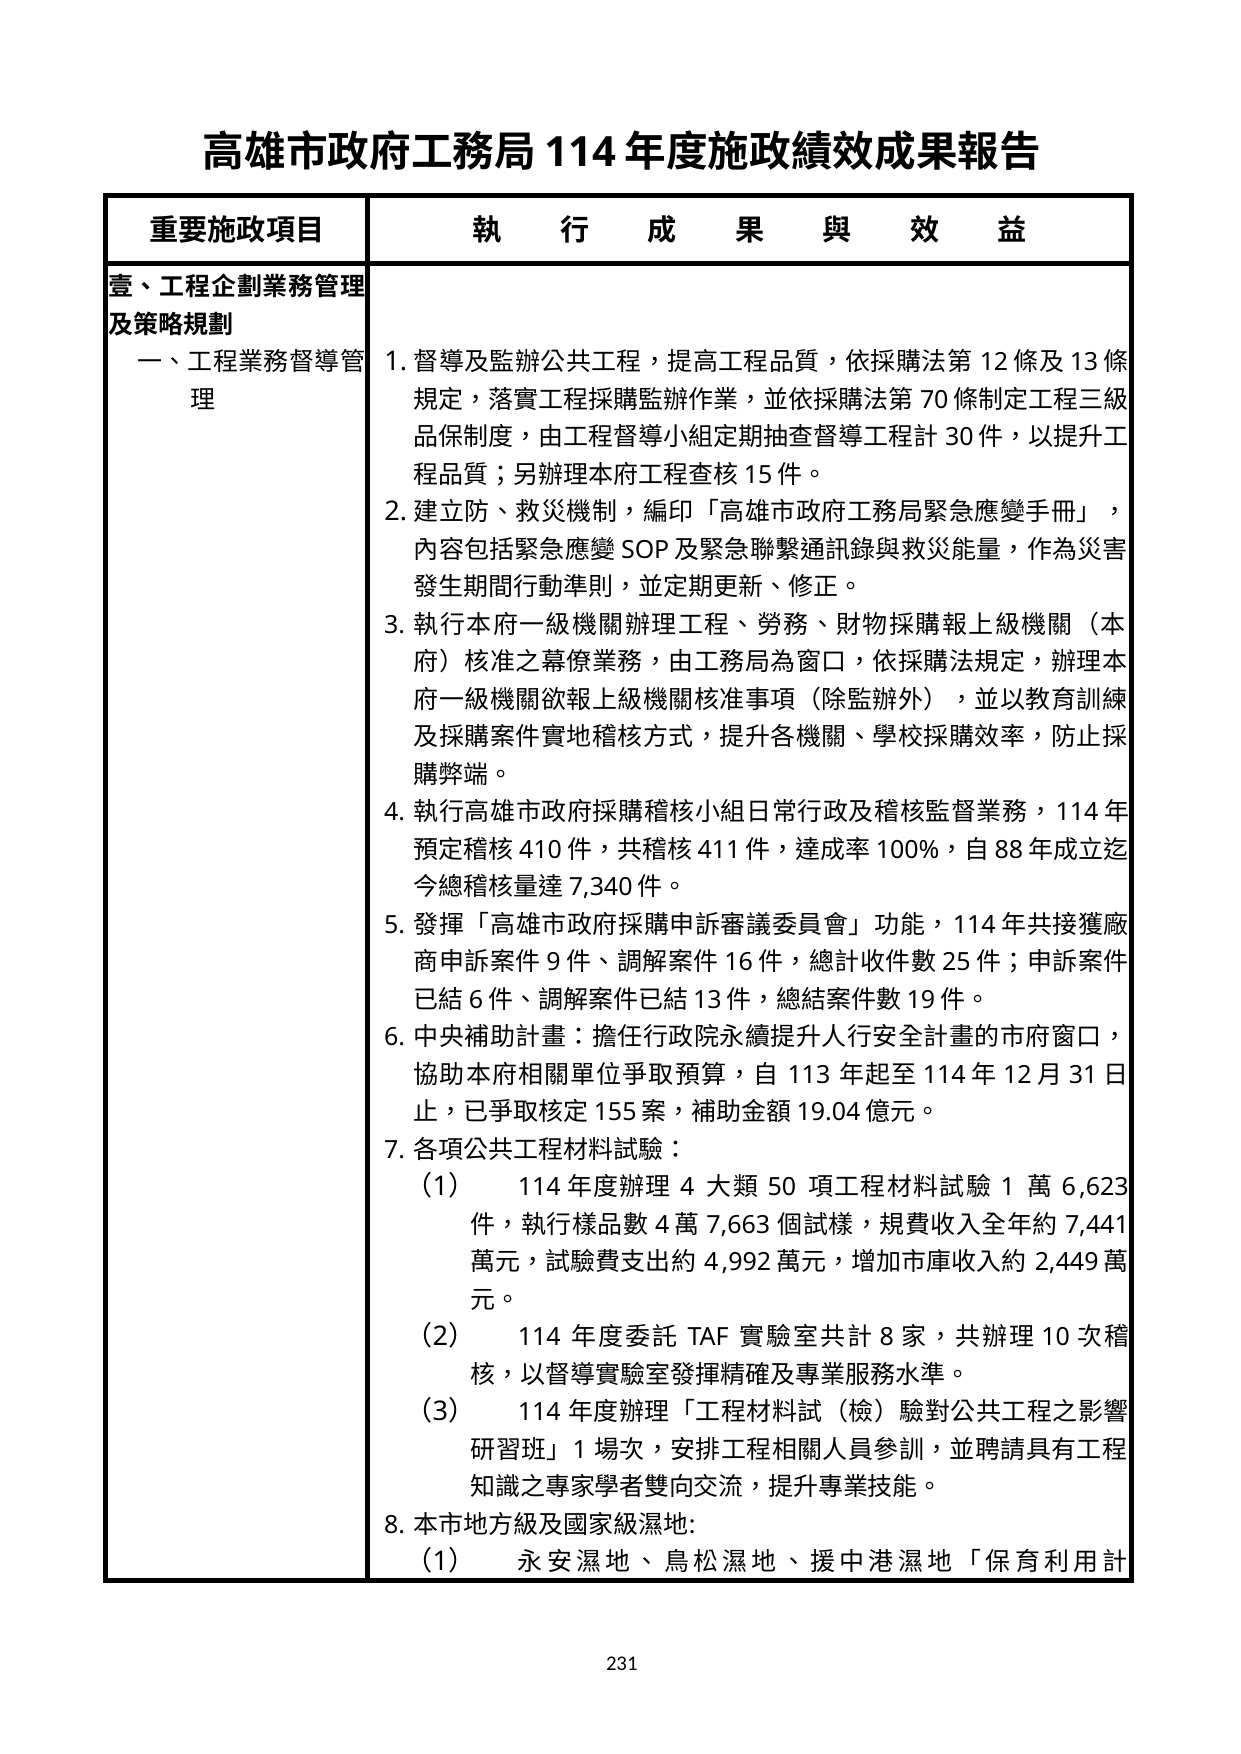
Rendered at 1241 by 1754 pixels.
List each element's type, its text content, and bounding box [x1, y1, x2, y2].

text 高雄市政府工務局114年度施政績效成果報告 [103, 137, 1140, 174]
table_header 重要施政項目 [108, 198, 365, 261]
table_cell 督導及監辦公共工程，提高工程品質，依採購法第12條及13條規定，落實工程採購監辦作業，並依採購法第70條制定工程三級品保制度，由工程督導小組定期抽查督導工程計30件，以提升工程品質；另辦理本府工程查核15件。 建立防、救災機制，編印「高雄市政府工務局緊急應變手冊」，內容包括緊急應變SOP及緊急聯繫通訊錄與救災能量，作為災害發生期間行動準則，並定期更新、修正。 執行本府一級機關辦理工程、勞務、財物採購報上級機關（本府）核准之幕僚業務，由工務局為窗口，依採購法規定，辦理本府一級機關欲報上級機關核准事項（除監辦外），並以教育訓練及採購案件實地稽核方式，提升各機關、學校採購效率，防止採購弊端。 執行高雄市政府採購稽核小組日常行政及稽核監督業務，114年預定稽核410件，共稽核411件，達成率100%，自88年成立迄今總稽核量達7,340件。 發揮「高雄市政府採購申訴審議委員會」功能，114年共接獲廠商申訴案件9件、調解案件16件，總計收件數25件；申訴案件已結6件、調解案件已結13件，總結案件數19件。 中央補助計畫：擔任行政院永續提升人行安全計畫的市府窗口，協助本府相關單位爭取預算，自 113 年起至114年12月31日止，已爭取核定155案，補助金額19.04億元。 各項公共工程材料試驗： 114年度辦理4大類50項工程材料試驗1萬6,623件，執行樣品數 4萬 7,663 個試樣，規費收入全年約 7,441 萬元，試驗費支出約4,992萬元，增加市庫收入約2,449萬元。 114 年度委託 TAF 實驗室共計8家，共辦理10次稽核，以督導實驗室發揮精確及專業服務水準。 114 年度辦理「工程材料試（檢）驗對公共工程之影響研習班」1 場次，安排工程相關人員參訓，並聘請具有工程知識之專家學者雙向交流，提升專業技能。 本市地方級及國家級濕地: 永安濕地、鳥松濕地、援中港濕地「保育利用計畫」109~110年度完成公告，半屏湖濕地及林園人工濕地「保育利用計畫」於111年3月9日完成公告，大樹人工濕地「保育利用計畫」於113年10月15日完成公告。 內政部國家公園署 114 年 11月 19 日表揚「112年度及113年度國際級及國家級重要濕地經營管理」評鑑結果，工務局共獲獎2項： a.112年度補助案：甲等1案（洲仔濕地）。 b.113年度補助案：甲等1案（洲仔濕地）。 114年本府提報8案濕地保育利用計畫，獲中央核定總經費為589.3萬元(中央核定補助430 萬元(73%)，地方配合款159.3萬元(27%)。 辦理本市114年土壤液化潛勢調查工作，完成45孔土壤鑽探調查、埋設水位觀測井45處及土壤試驗，及所有鑽孔液化分析及液化潛勢圖資繪製，並完成老舊建築物及管線之液化致災風險評估，其抗土壤液化能力及致災風險等資訊，將做為本府未來都市防災之重點項目。 高雄市區鐵路地下化計畫(含左營及鳳山)已於114年10月底完工。 本府依「高雄市區鐵路地下化建設計畫都市發展專案小組」第9次會議決議，與中央完成鐵路地下化後園道代辦協議，「高雄計畫區」、「左營計畫區」及「鳳山計畫區」園道已完工。 鐵路地下化園道整體建置經費43.09億元，已全數獲中央核定補助(代辦)支應。 打造高雄特色建築，帶動建築與綠能觀光產業，創造土地與建築品牌化，並促進社會參與、景觀美化、減碳防災及樂齡化設計因應，樹立熱帶氣候地區永續環境與建築的新典範。 高雄厝相關專案: 高雄厝推動綠建築宣導計畫：為進行高雄厝新建築與綠建築之推廣，舉辦高雄厝綠建築大獎，廣邀高雄綠建築建案報名競賽，希望藉由優良建築作品甄選活動，以表揚優良高雄厝綠建築設計作品，並喚起民眾關注生活環境品質的意識，114年共計13件優良作品。 高雄厝健康建築活化計畫：持續建置基本資料庫與高雄厝地圖，並進行病態建築醫生診斷，辦理高雄厝行銷宣導。 高雄厝宣導計畫：進行既有建築物輔導合法化，並於本府工務局建築管理處一樓成立高雄厝專案輔導窗口，由高雄厝在地設計師駐府服務民眾。 高雄市高雄厝設計及鼓勵回饋辦法自103年9月4日公布實施，截至114年12月底統計數量如下: 申請案量：以高雄厝設計並領得建造執照數量已達5,338件，共190,701戶，其中3,467件已領得使用執照。 景觀陽台:面積達729,981.14平方公尺。 通用化設計浴廁:面積達137,031.18平方公尺。 通用化交誼室:面積達9,432.78平方公尺。 綠能設施:屋前綠能設施87,863.48平方公尺，屋後綠能設施6,316.60平方公尺。 高雄厝申請案綠化面積：972,249.71平方公尺(相當於136.17座國際標準足球場綠化面積)。 綠建築綠化成果： 累計歷年(自101年起)依法設置屋頂綠化面積已達71萬5,975平方公尺，換算每年減少CO₂排放量為1,432公噸。 114年度立體綠化及綠屋頂補助計畫自114年3月25日至114年5月20日截止，補助預算為350萬元，核准12件，新增綠化面積65.7平方公尺，核准金額175萬4303元。 114年度共舉辦2場民眾參與講座及5場社區大樓案例說明會。114年7月9、12日四維國小與中正國小舉辦民眾參與講座，邀請專案計畫主持人及綠屋頂相關領域之專家學者出席，透過招募【永續城市園丁】活動及講座分享加強綠屋頂政策宣導。114年10月19、24、25日舉辦社區大樓案例說明會，邀請專案計畫主持人及植栽園藝方面專家，依據大樓實際情形分享，解決以往缺乏與社區大樓住戶直接面對面溝通的機會，進而深入住戶傳遞正確資訊和傾聽其疑慮，讓本計畫理念催生真實體驗進而支持之住戶。 實際執行方案： 啟動「綠電推動専案小組」並與經濟部能源局共同簽訂合作協議，由林副市長擔任跨局處小組召集人，推展「漁電共生專區優先示範推動」、「公私有房舍推展光電屋頂計畫」、「以節能服務模式加速電低碳行動計畫」、「高雄市轄區內電廠友善降轉」、「學校建築物綠能規劃及智慧用電發展」等五大任務導向，未來計畫目標為6年太陽光電設置容量達1.25GW，作為建構安全穩定、效率及潔淨能源供需體系之基礎，期未來吸引國內外高科技產業及人才進駐，增加優質就業；並透過追求環境永續，提高再生能源比重，帶動綠能科技發展，減少對化石燃料的依賴，同時降低空氣汙染，乘載「產業轉型」政策方向的重責大任。 114年度補助建築物設置太陽光電發電系統實施計畫自6月5日至9月18日停止受理公告，補助總預算為1,000萬元，核准139件，核准金額9,937,300元 (1,765.56瓩)。 舉辦光電智慧建築標章頒證活動(金獎1案；銀獎7案；銅獎2案)。 太陽光電年度成果暨智慧建築標章頒證活動1場、推動太陽光電設施說明會或記者會或宣導會1場及社區型講座8場。 設置績效： 114年累積容量目標為1,050MW，統計至114年11月底備案量1,235MW，已達成年度目標。 114年1至11月底備案件數1,134案全國第一，備案容量129.011MW。 辦理申報之A類公共集會類場所，列管場所120家，已完成申報120家，申報率達100%。辦理申報之B類商業類場所，列管場所1,732家，已完成申報1,597家，申報率達92.21%。辦理申報之C類工業、倉儲類場所，列管場所3071家，已完成申報2621家，申報率達85.35%。辦理申報之D類休閒文教類場所，列管場所3,263家，已完成申報2,229家，申報率達68.31%。辦理申報之E類宗教殯葬類列管場所124家，已完成申報117，申報率達94.35%。辦理申報之F類衛生福利更生類場所，列管場所969家，已完成申報781家，申報率達80.6%。辦理申報之G類辦公服務類場所，列管場所913家，已完成申報657家，申報率達71.96%。辦理申報之H類住宿類場所，列管場所4520家，已完成申報4185家，申報率達92.59%。 辦理114年度建築物公共安全檢查及簽證申報場所之抽複查工作，已執行抽複查1,200家。 辦理114年度建築物停歇業場所公安巡查工作，已執行巡查2,100家。 辦理114年度「加強大型百貨公司、商場、量販店及視聽歌唱等場所公共安全查核」，共計60家場所。 114年青春專案期間，稽查本市娛樂場所等，共計稽查265處場所，動員稽查人數528人次。 為提高地震發生後動員能力，114年9月16日於本府消防局 8樓國際會議廳，舉辦114年度高雄市災害後危險建築物緊急評估作業動員演練及組訓，動員責任區技師及建築師共200人，期能於地震時減少市民生命財產的損失。 為於地震發生後第一時間提供各項防救災能量及重要設施資訊，開發「地震災害決策輔助系統」，提供市府救災指揮官作為決策參考，進而提升市府整體救災效能。 針對本市各大型商圈、重要道路、車站及各大捷運站，做不定期巡檢，如有立即危險性之廣告招牌，立即通知限期改善或自行拆除。 工務局已於111年6月29日公告「高雄市政府工務局違規招牌廣告及樹立廣告執行計畫」，針對危害公共安全或妨礙公共交通之虞、影響市容景觀或公路兩側禁建範圍之T霸或樹立式廣告物者，目前已列管137處為優先處理對象。 公寓大廈認證標章申請案，114年已召開4次審查會議，認證通過大樓共計53棟。 輔導公寓大廈成立管理組織，截至114年12月本市6樓以上成立管理組織依法報備家數計有4,879件，報備率已達86.7%。 委託公寓大廈法律專業律師，設置免付費電話，自114年1月起，提供大樓管理委員會及住戶法律諮詢服務，另於建管處亦設置律師現場諮詢服務櫃檯提供大樓諮詢。 本市於101年4月3日成立公寓大廈爭議事件調處委員會，114年共召開6次調處會，協調爭議共29案。 114年度優良公寓大廈評選活動已於6月20日評選完畢，共有18家大樓獲獎。 新建公共建築物於申請使用執照前，辦理行動不便設施會勘，以確保該設施之符合需求，114年1至12月共計勘檢278件。 既有建築物依照工務局108年10月18日高市工務建字第 10838848401號函修正本市公共建築物無障礙設施分類分期分區執行計畫，本市97年7月1日前既有公共建築物初期列管案件數903處，依原計畫分為14類8期進行追蹤管制，已全數改善完成，目前列管總家數共1,896家，並訂定改善期程限期要求改善，截至114年12月共計1,301家已改善完成，尚餘595家改善中，整體改善比例為68.62%。 替代方案提請「高雄市政府公共建築物行動不便者使用設施改善諮詢審查小組」審議，114年共辦理11次，共審查87件（含報告案)。 102年7月11日公告施行「高雄市建築物設置無障礙設施設備勘檢及改善審查收費標準」，114年共計收入勘檢費510萬2,000元（含新建公共建築物勘檢及既有公共建築物替代審查)。 加強建築管理回溯檔案建置，將檔案室紙質之歷史案件，累計有218,257照建築執照圖進行數位化(含整卷數化計54,498照)，另建築物套繪地籍套繪圖數值化作業完成287,659照，以方便查詢及調閱。 申請建造許可時檢附建築圖電子檔，建置圖檔資料庫並整合建入「建築管理資訊系統」及「建築書圖影像管理資訊系統」，提供民眾查詢及調閱建築圖檔資料。 透過建築管理處網站建構申請案件之資訊透明化服務，供民眾隨時查詢申請建築執照進度，減少弊端。 依據高雄市營建剩餘土石方管理自治條例，114年1月1日至12月31日，稽查土資場68次、稽查建築工地出土流向54次、土方違規裁罰件數20件，累計裁罰47萬元。 114年10月1日啟動專案稽查，共計裁罰兩案，皆未依核准計畫書，超過堆置高度。 彙整各管線機構年度計畫施工路段，以利辦理聯合施工，減少道路挖掘。 114年已核發10,098件道路挖掘許可，各管線機構可於「高雄市公共管線管理平台」中查詢申挖案件辦理情形、核准申挖案件查詢，藉由電腦系統方便申請人查詢，並提供市民共同監督。 已完成本市38個行政區公共管線調查及重新調查楠梓及部分左營區，並持續辦理高雄市公共設施管線更新機制。 加強督導管線挖埋工程品質，114年申請挖埋10,468件，核發10,098件，有效管控挖掘施工，並督導管線單位確實依規定進行道路挖埋及AC封層，其中道路挖掘違反規定件數254件，罰款共647萬元。 加強巡查管線挖埋工程，由委外巡查廠商及自有人員督導加強巡視並藉通報管道(線上即時系統、通報專線電話等)共同監督管線單位施工情形，以符合現場許可內容。 建立維護更新道路挖掘管理系統，提供各管線單位設計施工前之管線資訊，並於施工後更新管線資料，預防公安事件發生。 落實管線挖埋暨道路工程品質，執行管線抽驗，對各管線單位已完成之管線工程辦理瀝青鋪面厚度、壓實度及平坦度等各項工程品質抽驗，以確保道路品質，114年度總計配合抽驗574件工程。 成立「施工中及竣工巡查小組」，114年巡查施工中挖掘案7,096件及巡查竣工申挖9,018件，並針對挖掘位置、標線復原、道路刨鋪孔蓋平整度等進行抽查，有效提升道路工程品質 完成民族路共同管道及重劃區管道接管、保全、巡查、維修保養、基本設備汰換更新、 24小時輪值監控等作業，及共同管道之清潔維護。 至114年底佈纜總長度已達4,103公里，租金收入約7,000萬元，國土署對本府成績予以肯定。 寬頻管道已完成建置946公里，工務局辦理斷點連結工程，完善寬頻網路。 114年完成孔蓋下地總數8,449座，孔蓋齊平總數8,533座。 辦理大高雄公共管線圖資更新及整合，避免發生管線工安事件並依內政部公共管線標準制度規範，建立管線圖資更新機制： 完成楠梓及部分左營區公共設施管線調查，共計測量30,035點及數化97,988筆圖元。 原高雄縣及高雄市區域之公共管線圖資轉換與整合。 公共管線圖更新模式規劃。 重劃區管線清查建檔。 公共管線竣工圖更新。 教育訓練及輔導上線。 2025智慧城市創新應用獎－智慧治理 2025財訊雜誌AI應用卓越獎－環境監測與緊急救護類 2025亞太資通訊科技應用獎－傑出數位轉型組織獎2025 ASOCIO－Outstanding Digital Transformation Organization Award 2025 IDC未來企業大獎台灣區優勝：智慧城市特別獎－最佳智慧連結城市(2025 IDC Future Enterprise Awards Taiwan Winner: Special Award for Smart Cities - Best in Connected City) 2026智慧城市創新應用獎－智慧防災 原市11個行政區+鳳山區的數位3D城市模型 原市11個行政區+鳳山區的建物基礎資訊 原市11個行政區的智能路燈 原市11個行政區+鳳山區的地下3D管線 民族一路共通管道BIM模型 全市道路挖掘施工影像 新工處工程案工地施工影像 建物結構安全監測暨通報服務 建物碳水足跡監測及分析服務 重要道路地震阻斷風險分析暨規劃救援道路服務 高133邊坡安全監測服務 工地監控安全通報服務 行道樹傾倒監測預警服務 透過單一平台掌握工務局的工程資訊及施工動態 彙整基礎類、工務類、土地類、統計類、生活類、影像類等6大類超過100種的空間圖資，提高對真實環境的掌握度 串接內政部社會經濟資料庫，提供人口、教育文化、社會福利、醫療衛生、工商經濟等空間統計資訊 整合即時與歷史等各類影像資料 統一工務局暨所屬機關工程管理報表格式 建立一次性填報機制，避免重複填報 隨時產製工程管理報表，追蹤各工程案進度 整合各工程單位資料，實現跨域資料分析，集中掌握工程KPI 強化資訊透明度，以直觀圖像呈現施政內容與進度 建構專屬防救災應用圖台，強化即時災情洞察力 整合災前資源整備，預佈救災資源分配 串接EMIC及1999災情通報案件，即時掌握災情狀況 保存歷史災情軌跡，作為未來災前整備之戰略應用 辦理增設道路位置為鳳山區中崙段、正義段、南華段共計23條，道路寬度分別為8、10、15公尺等，總經費5億7,000萬元，工程招標作業中，預計115年5月開工。 西起台機路、大業北路、中鋼路、沿海二路、沿海三路至沿海四路止長約8,376公尺道路，配合拓寬並重新規劃配置路型。總經費14億343萬元。一標已於114年2月14日完工；二標已於114年9月16日完工；三標已於114年3月19日完工；四標已於114年4月30日完工。 自仁武義大二路3k+700往北至186甲線道路,本案為擋土牆永久性改善,改善路段3k+700~3k+980長約280公尺，道路寬約25公尺，總經費7,379萬元，已於114年6月20日完工。 左營區翠華路(明潭路至左營大路)長約1,050公尺，沿現況30公尺寬計畫道路往西側拓寬10公尺；左營大路至世運大道屬寬40公尺，長約320公尺都市計畫道路，總經費2億5,370萬元，已於115年2月10日完工。 增設岡山第二交流道及連接平面道路之聯絡道，總經費36億8,000萬元，高工局辦理規劃施工，土地費及工程費本市負擔12億元（交流道及連絡道用地取得費9億500萬元及連絡道工程費2億9,500萬元），連絡道用地已完成取得，並點交土地與高速公路局。工程由高公局代辦，預計115年7月開工，118年12月完工。 長約900公尺，寬40公尺，總經費4億7,500萬元，已於112年12月27日開工，預計115年12月通車。 自自由街北側終點往北約65公尺，其中35公尺長為都市計畫寬10公尺道路，30公尺為都市計畫寬8公尺道路，總經費3,877萬元，已於114年5月13日完工。 位於大坪頂以東地區都市計畫，自文昌街往北及往西打通至文聖街，長約188公尺、寬15公尺，總經費1億3,105萬元，已於114年12月5日完工。 自中洲三路129巷往西至旗津三路停一南側止，為8~15公尺寬都市計畫道路，長約145公尺，總經費2,151.5萬元，已於115年2月24日完工。 位於大樹區井腳路及水管路交叉路，辦理坡度與路口截角取直等路口改善，總經費909萬元，預計115年5月開工。 非都市計畫區，長約35公尺，轉彎段拓寬至11公尺，總經費395萬元，115年4月10日開工，預計115年9月完工。 都市計畫左營通盤檢討預計變更為8米寬，長約120公尺，總經費960萬元，已於115年3月24日完工。 自進學路與和平路三段交叉口往南，長約120公尺，寬15公尺，長度約52公尺，總經費3,180萬元，已於114年6月26日開工，已於115年3月12日完工。 梓官路與梓官路57巷交叉口往西至平安街39巷，長約135公尺，寬8公尺，總經費8,563萬元，已於114年6月26日開工，預計115年4月完工。 自第一期範圍往北長約140公尺，寬10公尺，總經費6,394萬元，設計完成，用地取得作業中。 位於民族路平交道前後道路，寬約10公尺，總經費2,335萬元，規劃設計中。 位於本市旗山區圓富里，高117線末端(富興路)，長約480公尺，寬12公尺，總經費7,850萬元，規劃設計中。 範圍包含拓寬輔仁路7巷(長215公尺，寬12公尺)、四維一路(長85公尺、寬15公尺)、輔仁路(長155公尺、寬15-20公尺)、新闢綠兼道(長260公尺，寬10公尺)，總經費1億747萬元，已於114年4月14日開工，預計115年5月完工。 易肇事路段辦理超高改善，總經費275.5萬元，已於114年4月14日竣工。 自民昌街100號至濱南街，長約200公尺，寬10公尺，總經費1億6,875萬元，規劃設計中。 都市計畫道路，長約365公尺，寬200公尺，總經費8,000萬元，已於115年3月5日完工。 位於楠梓區，新增聯絡道工程由國道1號新增開闢園區交流道向西跨越台1省道、台鐵縱貫鐵路後銜接至園區東路，並設置銜接台1線上、下匝道，總經費65億1,600萬元，115年2月10日決標，預計115年4月30日開工，117年12月通車。 位於路竹區97期重劃區東側，長約157公尺，寬8公尺，總經費5,039萬元，114年2月21日開工，預計115年4月底完工。 位於王生明路往西長約40公尺，寬12公尺，總經費3,485萬元，規劃設計完成，用地取得作業中。 位於朝天宮前，長約55公尺，寬約4~16公尺，總經費291萬元，規劃設計完成，用地取得作業中。 位於高雄市楠梓區之原高雄煉油廠範圍內，西側以左楠路為界，北側臨後昌路，南至半屏山，東以原高雄煉油廠中山路為界。第一期都市計畫道路開闢工程為道路編號4-1、5-2、5-3、6-1，總經費6億8,983萬元，規劃設計中。 長約270公尺，寬約10公尺，總經費4,000萬元，規劃設計中，預計115年6月開工。 先鋒路寬18公尺、長280公尺，啟文路寬16公尺、長400公尺、勵志中街寬12公尺、長250公尺、桃子園路寬12公尺、長300公尺，總經費2億1,967萬元，114年10月31日開工，預計116年1月完工。 自澄清湖迷宮花園，跨越松藝路，新建一座人行天橋，長約180公尺，寬為3.5公尺，總經費6,000萬元，已於115年1月20日開工，預計115年10月通行。 長約370公尺，寬為3公尺，總經費3,565萬元，已於114年10月3日開工，預計115年5月完工。 長約1,170公尺，寬為6公尺，總經費9,100萬元。114年11月7日開工，預計115年5月完工。 自民權路224巷18弄至民權路156巷，長約135公尺，寬12公尺，總經費546萬元，已於115年3月2日開工，預計115年5月完工。 正義路216巷延伸至湖內(大湖地區)，寬9公尺都市計畫道路，長約85公尺，引道約40公尺，總經費3,470萬元，工程招標作業中，預計115年6月開工。 長約20公尺，寬4公尺都市計畫道路，總經費5,039萬元，規劃設計中。 長約20公尺，寬4公尺都市計畫道路，總經費948萬元，預計115年5月開工。 自安南路26巷(51號-56號)，長約46公尺、寬8公尺都市計畫道路，總經費370萬元，已於114年12月28日完工。 長約78公尺、寬8公尺都市計畫道路，總經費375萬元，114年8月25日開工，預計115年5月完工。 自內坑路109之56號至內坑路，長約30公尺、寬8公尺都市計畫道路，總經費1,040萬元，規劃設計完成，工程費籌措中。 長約550公尺、寬30公尺，總經費3,384.4萬元，114年4月28日開工，預計115年5月完工。 自既有屏山巷至台一線路口往西銜接新闢園區東路，道路寬30公尺，長約130公尺，總經費1億8,840萬元，規劃設計中。 規劃47格大客車停車格，以越堤(高程與既有堤頂一致) 方式，保持堤防完整性設計，總經費6,000萬元，114年12月1日完工。 因應新台17線南段，代辦軍方工程，總經費2,699萬元，工程招標作業中。 長約65公尺、寬8公尺都市計畫道路，總經費5,650萬元，規劃設計中。 本案屬10公尺寬都市計畫道路，其中區段徵收範圍長120公尺已開闢完成，剩餘長約12公尺銜接楠海路尚未開闢，土地權屬為國防部軍備局。114年12月8日開工，預計115年5月完工。 本案位屬都市計畫住宅區，且漢慶街84巷為私設通路，北端為鳳山(乙種)工業區，長約15公尺、寬6公尺，114年12月8日開工，預計115年5月完工。 自五甲、中崙路口往東約120公尺，道路北側拓寬刨鋪約1.1公尺（1.5公尺漸變至0.5公尺），114年12月8日開工，預計115年5月完工。 長69公尺，都市計畫寬10公尺，現況寬約3.5公尺，總經費3,920萬元，規劃設計中。 自憲政路290巷向西約94公尺，長約94公尺，寬6公尺，總經費7,115萬元，規劃設計中。 自鳳林三路至鳳林三路478巷止，長約51公尺，寬8公尺，總經費5,435萬元，已於114年8月6日完工。 113年7月25日凱米颱風造成高133線道4K處原址便道上邊坡坍塌中斷辦理緊急搶通，總經費2,073萬元，已於114年12月31日完工。 位於本市阿蓮區與台南市歸仁區交界，現況橋梁寬約4.6公尺，長約156公尺，目前採橋墩減少並增加通水斷面方向進行規劃設計，所需工程費約5,600萬元，114年12月23日開工，預計116年2月完工。 跨越前鎮河，連結前鎮鎮中路（都市計劃寬20m）與鳳山五甲三路（都市計劃寬30m、現寬約20公尺），現有橋長約51.4公尺，寬約21.6公尺，總經費4億1,384萬元，已於115年2月23日完工。 位於梓官區中正路通安大橋，長約75公尺，寬21公尺，總經費1億6,914萬元，已於114年12月9日完工。 位於彌陀區舊港路(高21線)，橋現寬約8公尺，施作橋寬12公尺、長140公尺，總經費2億2,222萬元，已於114年12月9日完工。 位於茄萣區大湖碑排水，屬都市計畫區外危橋改建，長約22公尺，寬6公尺，總經費530萬元，已於114年7月3日完工。 原橋長624公尺、寬20公尺，因引道過長箝制地方發展，拆除重建一座長70公尺、寬30公尺，總經費5億4,652萬元，已於113年8月8日開工，工期430工作天，預計115年10月完工。 屬危橋改建，長約13.2公尺、淨寬9.5公尺，總經費1,985萬元，已於114年6月18日完工。 位於轉彎處，既有橋梁保留，橋寬由8公尺拓寬為10公尺，總經費373萬元，115年3月27日開工，預計115年7月7日完工。 為楠梓區溪南街橋，現為三孔過路箱涵，因易積雜物改建為鋼筋混凝土T型橋梁，長約14公尺、寬約12公尺，總經費2,400萬元，114年5月5日開工，預計115年6月完工。 位於竹仔港排水北側，非都市計畫區，長約46公尺，拓寬至6公尺，總經費5,644萬元，規劃設計中。 仁武區仁心路道路拓寬工程(第一期) 仁心路道路拓寬工程(第一期)由鳳仁路起至成功路(7-11)止，現寬約6~13公尺，長約973公尺，都內部分約933公尺為15公尺寬計畫道路，都外部分約40公尺，總經費2億5,186萬元，已於112年5月25日開工，預計115年5月完工。 林園區廣應街拓寬工程 自林家路往東至王公路止，長約748公尺，都市計畫寬12公尺，總經費1億8,513萬元，已於114年1月15日完工。 彌陀區中正西路150巷開闢工程 中央河道約10公尺施作排水箱涵加蓋，兩側各4公尺開闢為道路，長約216公尺，總經費1億3,540萬元，已於114年6月25日完工。 高雄市濱海聯外道路開闢工程(南段工程-德民路~中海路) 延續北段工程，北起德民路，南至中海路，長約1,800公尺，屬50公尺寬都市計畫道路；及中海路配合拓寬銜接至軍校路，中海路屬45公尺、長約590公尺，總經費8億9,385萬元，已於112年10月2日開工，預計116年1月完工。 六龜區高133線道路重建工程 新開路高133線，里程3K+800~4K+250規劃橋梁，跨度配置為60m+90m+60m，橋寬為8.5m，淨寬為7.5m，橋總長210m，主跨長90m，採懸臂工法施工，為單孔箱型梁，總經費7億3,320萬元，已於112年12月29日開工，預計116年8月完工。 大寮區新強街開闢工程暨雨水下水道新建工程 自新中街至新富街西側約120公尺尚未開闢，東段長約145公尺近全寬通行，長約265公尺、寬8公尺，需設置排水系統、水土保持設計及樹木移植，總經費1億782萬元，114年5月15日開工，預計115年7月完工。 高雄市區濱海聯外道路開闢工程(南段二期-中海路至必勝路) 屬濱海南段二期工程(中海路至必勝路) ，新闢道路主線長約2.8公里，都計寬度30~40公尺，總經費9億2,596萬元，已於113年12月16日開工，預計115年12月完工。 (1)第一標(中海路至實踐路及介壽路至必勝路):長約1.75公里，都計寬度30~40公尺，總經費約6億元，已於113年12月16日開工，預計115年12月通車。 (2)第二標(實踐路至介壽路）：長約1.05公里，寬30公尺，總經費約4億元，規劃設計中，預定115年8月開工。 左營區介壽路開闢工程 自左營大路至自勉路，寬30公尺，長約760公尺都市計畫道路，總經費2億3,200萬元，114年3月3日開工，預計115年8月完工。 大樹區久堂路道路拓寬暨雨水下水道新建工程 自久堂路往東至自強巷止，寬15公尺，長約110公尺都市計畫道路，總經費6,202.5萬元，114年12月1日開工，預計115年10月完工。 美濃區環湖路拓寬工程 寬12公尺，長約171公尺都市計畫道路，總經費6,838萬元，第一標114年12月1日開工，預計115年8月完工。第二標規劃設計中。 左營區左營大路(必勝路至桃子園路)人行環境改善工程 自南門圓環至必勝路，長約290公尺，寬30公尺，總經費2億2,225.7萬元，114年11月21日開工，預計115年10月通車。 過勇路往西至鳳頂路止，長約380公尺，寬12公尺，總經費2,470.9萬元，已於114年3月17日完工。 大遼路為都市計畫50公尺寬道路，長約927公尺，配合友情路先行開闢30公尺，總經費3億309.6萬元，已於114年5月6日完工。 依科技部「橋頭科學園區聯外交通整體計畫」辦理「台39線延伸優先路段(市道186線至橋科1-2道路)」由交通部公路局委託本府工務局新工處代辦，總經費30億6,100萬元，已於114年3月3日開工，預計116年1月完工。 配合科技部「橋頭科學園區聯外交通整體計畫」，新工處辦理「配合橋科增設高速公路聯絡道」都市計畫變更及用地取得作業，總經費14億900萬元(用地費)，用地已取得，並點交高公局。 基地位於大樹區，新建營區RC構造及鋼骨構造新建建築物數十棟、既有廠庫房與官舍整新、既有建物及房屋拆除、其他附屬設施工程等，總經費122億8,600萬元。軍方105年4月28日完成洽辦程序，依計畫8年完成遷廠。林園營區已於111年7月25日完工；大樹北營區已於113年12月11日竣工；光復營區於109年10月19日開工，預定115年5月完工。 國防部205廠遷建案-國防部軍備局生產製造中心第205廠光復營區暨大樹北營區新建工程(光復營區)慈仁五村耐震補強暨整修工程代辦職務宿舍耐震結構補強及裝修共整修10棟，拆除2棟，總經費4億5,017萬元，第1階段工程整修3棟、拆除2棟，113年5月16日竣工；第二階段113年9月4日開工，已於115年1月9日完工。 興建地上3層之醫療大樓，既有醫院建築物地上1~2層之內部診間調整裝修工程，總經費2億3,408萬元，於111年9月23日開工，預定115年4月完工。 新建地上6層地下1層聯合辦公廳舍，總經費約計3億1,887萬6,740元，空間規劃包含派出所暨多功能社區中心(含公共托育、日照、戶政事務所及區公所)。已於113年7月31日開工，預計115年9月完工。 新建地上4層聯合行政中心，總工程費約計3億7,000萬元，工期493工作天，已於112年11月6日開工，預定115年4月完工。 「加速高雄煉油廠第1、2、5及6區土壤及地下水汙染整治工作（北1區案、北2區案、中區案、西區案、南區案）」：北1區、北2區、中區、西區、南區已於112年7月26日開工，離地整治區域113年12月完工，現地整治區域預計115年8月完工。 新址工程併入原址(原岡山區公所)公辦都更方式辦理，預計興建地下1層地上6層岡山綜合行政中心，總樓地板面積約28,182平方公尺，經費PCM+基本設計服務1,998萬5,846元。已於110年12月30日基本設計及施工階段權利義務文件提送本府都發局納入公辦都更實施者招標文件。都發局已於113年11月19日與公辦都更實施者簽約，目前辦理細設作業中。 基地位於本市第87期重劃區，南基地：地下2層地上12層鋼筋混凝土構造，北基地：地下2層地上12層鋼筋混凝土構造之社會住宅625戶，統包工程經費33億721萬元。112年4月28日開工，預定115年11月完工。 配合大林蒲遷村安置地區公共設施設置之工程，預計新建地上3層RC造建物，總樓地板面積約 1,600平方公尺，辦理工程上網公告及預算書核定作業中。 拆除部分看台改建為開放景觀休憩空間、辦公空間及商業服務空間，保留北門至西門段建築物整修，並另規劃停車場、兒童遊戲場及極限運動場等，總經費約4億元，拆除標已於112年2月4日完工；主體工程標已於114年11月10日完工。 新建全民運動館、為地上2層之鋼筋混凝土構造，總樓地板面積約8,932平方公尺，總經費5億7,899萬元，於114年11月20日完工。 位於小港森林公園，新建地上2樓層全民運動中心，總經費45,700萬元。第二案於113年2月19日開工，預計115年8月完工。 中山大學仁武校區設置臨時性廁所，預計設置2只簡易型地上一層貨櫃式構造廁所(2座20呎貨櫃，含男廁、女廁、無障礙廁所)，總經費為300萬元，為配合市政需求遷移位置，刻正辦理第二次變更設計，預計於115年6月完工。 於那瑪夏區青山部落設置1只簡易型貨櫃廁所，總經費170萬元，113年6月7日開工，已於114年2月14日完工。 棧五庫外觀工程及棧六庫整修工程，總經費8,500萬，114年5月23日開工，預計115年4月底完工。 整建歷史建物「香蕉棚」，地上2層RC+鋼構造建築，包含拆除工程、整修更新及相關機電工程，總經費1億8,600萬元，已於114年8月4日完工。 舊油廠國小托兒所，南北棟二棟建築物改建為長照服務園區。總樓地板面積1,130.57平方公尺(本工程不包含門廊及停車棚)，總經費3,000萬，預計115年6月完工。 新建地上物2層，建築樓地板面積約1,453平方公尺(日間照顧中心及集會所原則位於地上1層；公共托嬰中心原則位於地上2層)。總經費8,260萬4,000元，已於114年7月1日開工，預計115年9月完工。 新建地上二層鋼骨構造，建築樓地板面積約4,111.62平方公尺，總經費5億4,419萬元，已於114年11月14日評選，保留決標中。 整建進修中心一館及二館、新建產學三館，總經費15億9,300萬元。 整建進修中心一館：以南區兒童之家整建，包含加強建築物耐震結構、室內裝修工程、改善消防系統及空調設備更新，工程於114年3月10日開工，預計115年5月完工。 整建進修中心二館：以舊左營國中活動中心整建，包含加強建築物耐震結構、室內裝修工程、改善消防系統及空調設備更新，工程於114年10月21日開工，預計116年2月完工。 新建產學三館：興建地上5層樓、地下1層樓，總樓地板面積4,000坪，機電系統包括電力、照明、通風與特殊環境控制(如溫濕度控制)等設計，115年2月13日函送教育部公共工程基設階段審議報告預審，俟公建計畫通過辦理後續。 地上3層RC 構造建物，總樓地板面積約1,587 平方公尺（含屋突），並分別作為值班台、停車空間、備勤與辦公空間及檔案室等使用，總經費約1億711萬元，辦理細部設計作業中。 拆除瑞隆派出所（舊址）舊有建物，新建建物共4層樓，1~2層公共托嬰中心，3~4層日間照顧中心，總經費約9,601萬1,287元，建築樓地板面積約1506.79m2，已於115年2月12日決標，預計115年4月中旬開工。 新建保指部宿舍A、B棟(面積合計約:7,000m2)總經費609,767,480元；四海一家、左支部、陸校、教準部等代拆代建工程(標語、海軍忠烈將士紀念塔、涼亭、高跳台等)，總經費30,219,867元，辦理基本設計作業中。 工區一(警衛連等三棟新建工程):警衛一營官兵生活大樓設置一棟(地上5層)、戒護連大樓設置一棟(地上4層)、中正門會客室及警衛連大樓設置一棟(地上4層)，總經費5億1,428萬7,847元，總樓地板面積加總9,354平方公尺，辦理設計作業中。 工區二(大氣海洋局營區設施工程):升旗台拆除新建、防空洞拆除填平、挹海樓設施調整、道路整修及停車場鋪面工程、監視系統及管線工程等，總經費8,111萬7,027元，辦理設計作業中。 保指部介壽路精誠營區哨口、精誠值日官室及自強樓鋼棚停車場代建及整修工程。(哨口值勤室新建、值日室整建、新建鋼蓄水池消防機組更新等) ，總經費37,008,301元，已於115年3月31日上網公告中。 預計興建地上5層、地下1層，總樓地板面積約20,856平方公尺之RC構造(部分鋼構)辦公服務大樓，總經費約18億1,283萬6,762元，可行性報告已核定，少家法院就可行性報告提報司法院辦理計畫變更中。 二樓空間新設空調及隔間工程，總樓地板面積3,604.3平方公尺，總經費約8,000萬元，預計115年4月中旬開工。 本工程以滯洪池為核心，向外擴散規劃食草植物區、蜜源植物區及水生植物區，藉由多樣化植栽配置營造蝴蝶、蜻蜓及蛙類適生棲地，達成生態棲地營造目標，總經費約2,264萬7,107元，已於115年2月10日開工，預計115年5月完工。 拆除軍校路中海門哨及周邊建物設施(總樓地板面積約為1,200平方公尺)，並於新台17線西側新建三層樓鋼筋混凝土建物(含會客區、辦公區及住宿區)，總樓地板面積約為2,400平方公尺，總經費約1億6,078萬1,000元。已於112年11月8日開工，預定115年6月完工。 拆除既有健康樓、和諧樓、廚房、幼兒園、傳達室等建物。新建東南棟(地上4層)教學大樓1棟，西北棟(地上5層地下1層)之教學行政大樓（含活動中心、廚房)1棟、傳達室1棟、合成球場1座，總經費5億1,100萬元。第一期東南棟已於 114年5月15日完工。第二期西北棟於114年1月20日開工，預計116年7月完工。 新建地上3層鋼筋混凝土(RC)構造，總樓地板面積5,784平方公尺之校舍及周邊景觀，並拆除舊有校舍工藝大樓及忠孝樓、仁愛樓，總經費約1億6,073萬元，，第一階段已於113年12月20日完成，並於114年10月31日完成部份驗收；第二階段拆除作業已於114年10月24日停工，第三次變更設計保留決標中。 教學大樓興建，總經費20,320萬元，已於114年10月2日完工。 預計興建地上4層圖資大樓，總工程費約計1億7,700萬元，已於112年8月29日開工，預定115年4月完工。 預計興建地上2~3層幼兒園園舍，總經費為1億2,574萬2,600元，已於114年10月16日完工。 預計興建總樓地板面積36,613平方公尺之行政大樓、幼兒園、國小部、國中部、高中部、雙語部、圖書館、體育館、演藝廳、風雨球場，以及300公尺及180 公尺運動(田徑)場、汽機車停車場、滯洪池等，總計畫經費約27億119萬元，統包工程總經費約23億8,000萬元。114年12月17日開工，預定117年4月完工。 興建一棟地上五層之綜合型教學校舍，經費2億9,734萬2,000元，辦理細部設計作業中。 本年度道路AC刨鋪改善完成面積約230萬平方公尺，人行道改善完成面積約66,491平方公尺。 1.市府注重區域平衡發展，爭取中央前瞻計畫補助，持續提升整體路面品質。 2.市區道路 （1）113年8月核定補助下列5案改善工程，合計總經費為9,875萬元，於114年10月全數完工： ①旗山區旗山老街及旗山文化生活園區周邊道路路面改善工程。 ②美濃區永安老街、美濃舊橋及行政園區周邊道路路面改善工程。 ③茄萣區莒光路三段道路改善工程。 ④鳥松區神農路（同富街131巷至美庄路17巷）道路路面改善工程。 ⑤鳳山區鳳捷路至大寮區捷西路（中山東路至萬丹路）道路路面改善工程。 （2）114年7月核定補助下列13案改善工程，合計總經費為2億5,849.8萬元，於115年1月全數完工： ①杉林區大愛園區（莫拉克風災永久屋基地）道路路面改善工程。 ②橋科聯外幹道路面改善工程（燕巢區中安路至滾水路）。 ③楠梓區德民路（外環西路至高楠公路）道路路面改善工程。 ④左營區翠華路（明潭路至崇德路）道路路面改善工程。 ⑤鼓山區美術東二路（美明路至河西一路）道路路面改善工程。 ⑥鼓山區中華一路雙向快車道（華泰路至美術東一路）道路路面改善工程。 ⑦三民區博愛一路（同盟路至熱河一街）道路路面改善工程。 ⑧三民區美都路（同盟三路至九如三路）道路路面改善工程。 ⑨三民區九如一路（澄清路至臥龍路）道路路面改善工程。 ⑩前金區中華三路（青年二路至河南二路）道路路面改善工程。 ⑪新興區中山二路（三多三路至中正三路）道路路面改善工程。 ⑫前鎮區中華五路（新光路至時代大道）道路路面改善工程。 ⑬小港區沿海一路（宏平路至立群路）道路路面改善工程。 （3）114年11月核定補助下列6案改善工程，合計總經費為1億676.7萬元，於115年3月全數完工： ①美濃區美濃湖風景特定區及周邊道路路面改善工程。 ②永安區保興二路（保安路口至路燈保寧61）路面改善工程。 ③燕巢區安招路（安招路683號至安東街）路面改善工程。 ④左營區博愛四路（重和路至華夏路）路面改善工程。 ⑤鳳山區凱旋路（中崙二路至鳳頂路）道路路面改善工程。 ⑥大寮區新厝路（台25至大平路）道路路面改善工程。 3.公路系統 （1）113年11月核定補助下列3案改善工程，合計總經費為7,215.6萬元，於114年5月全數完工： ①高140線(4K+882~5K+800、8K+790~9K+000、9K+328~10K+043)、高103線(3K+000~4K+286)及高117線(6K+300~7K+400、9K+640~10K+700)道路改善工程。 ②高32線(5K+100~5K+750)、高29線(4K+720~2K+780)道路改善工程。 ③高46線(3K+257~6K+237)、高47線(3K+696~4K+956)、高59線(4K+480~5K+056)道路改善工程。 1.左營區左營大路（圓環至埤子頭路）人行環境改善工程 路段長約1.2公里，協調台電公司配合辦理空中電箱落地、電桿拆除及纜線下地，為營造人本友善通行環境，進行人行道拓寬重整、照明及號誌共桿、設施帶整合、停車空間重新規劃、行穿線調整、道路鋪面翻新等。工程總經費為1億6,000萬元，分二期工程執行，第一期已於112年8月完工、第二期已於114年3月完工。 2.鳳山區南京路（國泰路二段至五甲一路）人行環境改善工程 路段長約1.8公里，為營造人本友善的優美漫步廊道，進行人行道拓寬重整、擴大街角、景觀改造、整併設施帶並增加植栽綠帶、排水改善、道路鋪面翻新、停車空間重新規劃等，此外一併移除私設物件或私人果樹。工程總經費為1億2,043.4萬元，分衛武營標、第一標、第二標工程執行，衛武營標已於111年1月完工、第一標已於113年6月完工、第二標已於114年8月完工。 依循行人交通安全設施條例意旨，積極爭取中央補助，藉由如人行道拓寬及鋪面整新、街角空間擴增、行穿線退縮及轉角庇護設計、無障礙系統導入、設施帶整合、纜線下地及供給管道建置、車道調整及路面刨鋪翻新等策略，系統性推動人車和諧的友善用路環境。 1.113年6月核定補助下列4案改善工程，合計總經費為9,475.8萬元，1案已完工，餘施工中： （1）楠梓區後昌路（秀昌街至後昌路782巷）人行環境改善工程，已於115年2月完工。 （2）鼓山區鼓山運動中心（舊中山國小）周邊人行環境改善工程。 （3）鼓山區中華一路（馬卡道路至慶豐街）人行環境改善工程。 （4）新興區中山一路（建國路至民生路）人行環境改善工程（A類）。 2.113年12月核定補助下列7案改善工程，合計總經費為1億7,613.1萬元，3案已完工，餘施工、發包中： （1）台29線延平一路（旗山監理站至延平一路468巷）人行道改善工程，已於115年3月完工。 （2）岡山火車站前北側人行道環境改善工程，已於115年3月完工。 （3）左營區新莊一路（翠華路至博愛二路）人行環境改善工程。 （4）民族一路（天祥一路至華夏路）雙向人行道改善工程，已於115年3月完工。 （5）鼓山區九如四路（建榮路至青海路）人行環境改善工程（A類）。 （6）苓雅區憲政路（大順三路至憲政路138巷）增設人行道改善工程。 （7）鳳山區建國路三段（澄清路至經武路）人行道改善工程。 3.114年7月核定補助下列14案改善工程，合計總經費為4億6,184萬元，目前施工、發包、設計中： （1）甲仙區忠孝路（文化路至中正路）人行環境改善工程。 （2）甲仙區忠孝路（中正路至甲仙槌球場）人行環境改善工程。 （3）楠梓區右昌街（軍校路至右昌街100巷）人行環境改善工程。 （4）左營區半屏山周邊人行環境改善工程計畫。 （5）左營區自由二路（新庄仔路至龍德新路）人行環境改善工程（A類）。 （6）鳥松區濱山街及公園路增設實體人行道工程。 （7）鼓山區華榮路（翠華路至明誠三路）人行環境改善工程（A類） （8）三民區建工路（民族一路至中山高速公路）人行環境改善工程（A類）。 （9）新興區中山一路（建國路至民生路）人行環境改善工程-建國路至六合路段（B類）。 （10）新興區中山一路（建國路至民生路）人行環境改善工程-六合路至民生路段（B類）。 （11）新興區五福二路（中山一路至林森一路）人行環境改善工程。 （12）苓雅區中華四路（青年二路至興中二路）人行環境改善工程。 （13）鳳山區中山東路（光遠路至中山東路380巷）人行道改善工程。 （14）前鎮區二聖一路（和平二路至凱旋三路）人行環境改善工程。 1.高雄市道路改善工程、高雄市人行環境改善工程等持續執行中。 2.本年度完成道路、路面、附屬設施等委外巡查、改善、補修、修繕、經常性養護及緊急搶修工程計31案。 3.重要節點周邊人行環境改善：市府追加預算約2億元經費投入改善活動頻繁的醫院、學校、商圈及大眾運輸場站等周邊人行道計33處，採用優質混凝土美化改善鋪面，降低成本又提升安全、耐久性，迅速有次序地進行系統性維護改善，於114年5月全數完成。 4.114年度高雄厝周邊人行道改善計畫：由本市永續綠建築經營基金支應，提升高雄厝周邊人行道通行品質，114年度共改善完成17處。 5.楠梓運動園區環場步道改善：配合市府運動發展局「楠仔坑運動中心」新建工程，先行換新園區外圍環場人行步道鋪面、配合路口行穿線增設無障礙斜坡道，並拆除圍牆增進視野通透性。工程總經費為1,500萬元，已於114年3月改善完成。 6.旗津輪渡站海岸路往旗后山與燈塔步道環境優化及海岸路街區彩繪：市府觀光局委託代辦優化旗津輪渡站海岸路往旗后山與燈塔步道系統及周邊景觀，改善步道鋪面、新闢人行步道簡化登山動線、海岸路景觀通透化與街區彩繪等，提升觀光品質。工程總經費為2,800萬元，已於114年7月改善完成。 7.楠梓區金和街拓寬改善及設置實體人行道：因應楠梓產業園區、未來捷運後勁站R20楠梓雙星聯開案及楠梓第二行政中心進駐後空間需求，利用後勁公園綠地擴充道路空間，重新配置新增車道、設置實體人行道並改善行人友善動線、照明等。工程總經費為1,600萬元，已於114年8月改善完成。 8.澄清湖風景區、高雄果嶺公園周邊通行品質改善：包含澄清巷及夢裡西巷路面改善、西岸道路路面及通行環境改善、湖畔人行步道修繕、松藝路及漆彈場圍牆拆除等事項，已於114年6月底完成；果嶺公園八德南路停車場改造、松藝路排水景觀改造、聯外通道（球場路至松藝路）新闢及球場路、圓山北路路面改善、果嶺公園園內鋪面修繕等事項，已於114年9月完成；迷宮花園北側銜接松藝路人行通道增設，已於114年12月完成；大埤路人行道改善，已於115年1月完成；另文前路湖岸人行步道增設，已進場施工中，預計115年中前完成。 1.楠梓區德民新橋西向下橋處改善：114年9月完工。 2.小港區沿海三路南下右轉南星路路口改善：114年10月完工。 3.苓雅區中正一路、凱旋二路、五福一路路口改善：114年12月完工。 4.小港區高鳳路、營口路、高松路路口改善：114年12月完工。 凱米颱風C1及C2類復建工程中央核定補助下列合計共18案，總經費為7,253.5萬元，於114年6月全數完工： 1.C1甲仙區高130線2K+600油礦三號橋擋土牆災修復建工程。 2.C1甲仙區高130線4K+100上邊坡擋土牆水溝災修復建工程。 3.C1六龜區高131線5K+500下邊坡擋土牆災修復建工程。 4.C1杉林區高129線1K+800下邊坡擋土牆災修復建工程。 5.C1杉林區高129線3K+900下邊坡擋土牆災修復建工程。 6.C1杉林區高129線4K+100下邊坡擋土牆災修復建工程。 7.C1內門區高122線0K+400下邊坡擋土牆災修復建工程。 8.C1田寮區高14線10K+800處下邊坡坍塌復建工程。 9.C1田寮區高40線8K+700處下邊坡坍塌復建工程。 10.C1田寮區高40線12K+200處下邊坡坍陷復建工程。 11.C1燕巢區高29-1線新興橋旁下邊坡坍塌復建工程。 12.C1燕巢區高32線中竹路下邊坡塌陷復建工程。 13.C1大樹區高54（1K+800）擋土牆損壞復建工程。 14.C2甲仙區樂群巷上邊坡擋土牆災修復建工程。 15.C2杉林區茄苳巷往溝坪下邊坡擋土牆災修復建工程。 16.C2內門區瑞山里182及高136線聯絡道路2K+900路基災害復建工程。 17.C2阿蓮區通往超峰寺道路上邊坡擋土牆外傾復建工程。 18.C2燕巢區高29-1線與田寮區高14線聯絡道路下邊坡坍塌復建工程。 山陀兒颱風C1及C2類復建工程中央核定補助下列合計共8案，總經費為3,912.7萬元，於114年7月全數完工： 1.C1田寮區高14線11K+650處下邊坡坍塌復建工程。 2.C1田寮區高42線0K+900處下邊坡坍塌復建工程。 3.C2杉林區茄苳巷（溝坪161電桿旁）下邊坡擋土牆災害復建工程。 4.C2鳥松區神農路、大埤路等路災害人行道樹穴損壞復建工程。 5.C2鼓山區柴山大路路燈（桃源065）旁路基災害復建工程。 6.C2壽山興國路（法興禪寺旁）路側下陷災修工程。 7.C2壽山萬壽路（法興禪寺登山階梯旁）路面推擠災修工程。 8.C2前金區中山一路等路災害人行道樹穴損壞復建工程。 丹娜絲颱風及豪雨、楊柳颱風C1及C2類復建工程中央核定補助下列合計共18案，總經費為9,437.2萬元，陸續安排進場施工中： 1.C1甲仙區高128線2K+300處0728豪雨災害復建工程。 2.C1甲仙區高130線3K+500處0728豪雨災害復建工程。 3.C1六龜區高131線9K+800處0728豪雨災害復建工程。 4.C1六龜區高133線5K+320處0728豪雨災害復建工程。 5.C1內門區182線29K+050處0728豪雨災害復建工程。 6.C1內門區182線29K+300處0728豪雨災害復建工程 7.C1內門區182線29K+500處0728豪雨災害復建工程。 8.C1旗山區高41線1K+100處0728豪雨災害復建工程。 9.C1旗山區高90線1K+650處0728豪雨災害復建工程。 10.C1田寮區高40線10K+450處上邊坡流失修復工程。 11.C1田寮區高146線2K+000處下邊坡坍塌修復工程。 12.C1田寮區高146線2K+400處下邊坡流失修復工程。 13.C1田寮區高146線2K+500處下邊坡坍塌修復工程。 14.C1六龜區高133線及旗山區高41線公路邊坡預警監測系統。 15.C2甲仙區樂群巷（滴水幹20號桿）0728豪雨災害復建工程。 16.C2甲仙區百葉巷（葡萄分10號桿）0728豪雨災害復建工程。 17.C2田寮區高38線往中寮山2處道路上下邊坡擋土牆損壞（第一處）。 18.C2田寮區高38線往中寮山2處道路上下邊坡擋土牆損壞（第二處）。 1.橋梁定期檢測頻率原則為每2年一次、特別檢測（颱風、豪雨、地震）則視實際情況進行，檢測相關資料皆依規定登錄於橋梁管理系統（TBMS2）。 2.114年度辦理計446座橋梁定期檢測已於8月底完成，並分別於1月21日派工進行第007號地震特別檢測、7月7日派工進行丹娜斯颱風特別檢測、6月13日、7月11、30日、8月4日派工進行豪雨特別檢測。 114年度共維修補強計159座橋梁。 公園處目前維管之公園、綠地、兒童遊戲場計有850座，面積達約1,128公頃，本年度公園綠地開闢及改造（善）如下： 執行主要公園綠地之新闢包括楠梓區自辦60期重劃區(享平兒童遊戲場)、橋頭區公兒10公園等。 楠梓區享平兒童遊戲場開闢工程 楠梓區享平里兒童遊戲場位於楠梓路一巷、楠梓西巷47弄(楠梓區第60期自辦市地重劃區)，面積約0.21公頃，辦理兒童遊戲場及戲水區、休憩設施設置等。工程總經費約1,500萬元，已於114年10月完工開放。 橋頭區公兒10開闢工程 橋頭區公兒10位於橋頭區仕豐南路、仕豐路成功巷，面積0.18公頃，工程經費988萬6,000元，經113年向內政部爭取城鄉風貌補助200萬元及本府自籌辦理公園新闢，已於114年9月完工開放。 仁武區第92期重劃區公園開闢工程(第一標) 重劃區位於仁武區水管路南北兩側高鐵沿線地區，面積約10.62公頃，由地政局土地開發處委託公園處代辦開闢工程，將規劃設置綠廊散步道、特色遊戲場及寵物公園等。工程總經費約1億2,915萬元，目前第一標工程施工中，預計115年5月完工。 鳳山區第77期公兒73、74及85開闢工程 公兒73、74位於鳳山區海涵路兩側，面積皆約0.2公頃，由地政局土地開發處委託公園處代辦開闢工程，分別設置體健設施區及兒童遊戲區，是2座功能互補的鄰里型公園。而公兒85位於保華一路口，面積約0.37公頃，採簡易開闢方式，保留中央綠地並配置步道、座椅與照明，提供散步停留空間。工程總經費1,432萬，目前施工中，預計115年4月完工。 鳳山區公兒9、公兒10開闢工程 鳳山區公兒9位於北昌二街及北堤街，面積0.97公頃，工程開闢經費2600萬，公兒10位於北仁街及鳳仁路110巷，面積0.66公頃，工程開闢經費1,500萬，為申請國土署城鎮風貌計畫補助經費，目前工程已決標，預計115年8月完工。 捷運O9苓雅運動園區周邊公園及綠地用地開闢工程 由捷運局委託公園處代辦開闢工程，基地位置位於苓雅區輔仁路及四維一路間，滯洪公園約0.4744公頃、三角綠地約0.1公頃，整體公園定位為滯洪公園，並設置休憩空間、兒童遊戲設施、體健設施等服務性設施，工程費金額約4,500萬元，目前施工中，預計115年7月完工。 本年度完成其他公園綠地之開闢及改造（善）包括左營區忠言公園設置兒童交通教育區工程。 續辦楠梓區後勁公園遊戲場興建工程、岡山公園旗艦型特色 遊戲場統包工程、鹽埕之心市民廣場改造工程等。 內政部國土署城鎮風貌及創生環境營造計畫： 三民綠十字生態樞紐營造計畫 本案為三民公園二期工程，向國土署城鎮風貌競爭型計畫申請補助經費，已核定總經費為6,200萬，目前規劃設計中。 衛武營綠色運動紀念花園營造計畫 本案為申請國土署城鎮風貌政策引導型計畫，已核定補助經費800萬，改造地點位於衛武營西南側，鄰接三連棟建築物旁，將辦理景觀環境優化，創造生活休閒、都市生態及遊憩空間，目前規劃設計中。 環境部環境管理署申請特色公廁補助計畫： 為向環境部環境管理署申請特色公廁補助計畫，目前已核定設計費126萬1,202元，設置公廁地點位於高雄展覽館輕軌站旁，將設置一座舒適、友善及具地方特色的公廁，目前規劃設計中。 持續執行公園土木、遊具設施、樹木植栽修剪等維護管理及緊急搶修工作，維護市民休憩場域。 委託專業廠商辦理公園樹木及行道樹健康檢查評估。 執行公園綠地登革熱、病蟲害防治緊急噴藥清消工作。 公園（含綠地、兒童遊戲場、廣場）委託清潔維護共計851處，其中小型鄰里公園委託里辦公處辦理計204處，另民間、企業認養及其他單位協助計36處，將持續鼓勵各界參與公園認養工作。 申請內政部國土署永續提升人行安全計畫補助，核定計畫共5案，總經費8,461萬6千元 左營洲仔溼地公園西側人行道改善工程計畫。 前金區中央公園中山路側及退縮地含捷運站兩側步道改善工程計畫案。 苓雅區中正公園中正及三多路側步道改善工程計畫案。 高雄市岡山、橋頭、茄萣區公園人行空間改善案。 高雄市都會公園二期園區週邊人行道改善計畫。 苗圃（含樹木銀行）計8處，培育花卉、灌木等苗木超過4.9萬株，供市民憑身分證提領，並配合機關、學校、社區綠化環境及本府活動提供花木，另樹木銀行則提供工程牴觸樹木暫置、公園綠地之開闢、改造所需及景觀樹、行道樹之用。 持續執行樹木植栽定期修剪及汛期加強修剪超過5.3萬株。 道路綠美化 持續執行中華路、時代大道、新光路、河北路、河南路、博愛路、同盟路、中正路、五福路、和平路、國泰路、南京路、澄清路、府前路、民族一路、民族二路、民生路、四維路、光華路、翠華路、九如一路、九如四路、明誠路、大順路、中山三路、凱旋四路、大中路、民權路、青年路等本市各區重要道路綠美化及災後搶修工作。 本年度完成輕軌沿線、民權路、五福一路、中山三路、大順路等行道樹增補植，計約1,600株。 市區綠美化 本年度完成環境綠美化申請案計20件64處，面積合計約11.6公頃，經費核銷共6,469,126元，已於年底完成執行率達100%。 本年度於本市公園、綠地、兒童遊戲場、景（節）點等，已栽植喬木超過800棵、灌木超過8萬株、草坪超過4萬2,000平方公尺，且為改善綠美化維護管理效率及節水方式，以漸進方式種植四季開花不斷的多年生灌木取代草花，以維市容景觀色彩並降低維護成本。 澄清湖代管 114年7月1日公告「高雄市澄清湖風景特定區場地管理辦法」，並免費開放民眾進入。 辦理澄清湖風因風災等斷損枝修剪、廢木材清運及維護工作，包括土木設施、植栽綠美化、清潔維護、園燈水電設施、保全服務等相關契約發包及執行，提升景觀環境美觀及維護管理。綠美化部分新植36株喬木、灌木8,800株、草坪24,000平方公尺等。 高雄果嶺自然公園 114年10月10日免費開放民眾進入。 辦理高雄果嶺自然公園因風災等斷損枝修剪、廢木材清運及維護工作，包括土木設施、植栽綠美化、清潔維護、園燈水電設施、保全服務等相關契約發包及執行，提升景觀環境美觀及維護管理。綠美化部分新植約60株喬木、灌木22,590株、四季草花22,000株、草坪13,200平方公尺等。 環境維護：持續辦理園區植栽及草皮更新養護作業，並就主要動線步道進行修繕與改善。 設施改善：完成既有公廁整修，並新增設公廁6座；同步增設飲水機及自動販賣機，以提升民眾使用便利性。另配合遊憩需求，增設八德南路及球場路周邊停車空間，改善停車秩序。 活動推廣：辦理環境教育課程，並積極推動志工參與園區導覽、服務及宣導工作，促進民眾對自然環境保護之認同與參與。 安全管理：強化園區保全巡查機制，設置巡邏哨點並提升巡邏頻率，同時逐步增設監視系統，以維護遊客安全及園區秩序。 人流分析（截至114年12月30日）：依據人流統計資料顯示，平日遊客數約1萬人次，週六遊客數約18,000人，週日遊客數約23,000人。 「高雄市政府公有樹木修剪維護諮詢會」於109年11月16日成立，並於同年12月4日在凹仔底森林公園召開第一次諮詢會議，宣誓市府對景觀樹木修剪維護的重視與決心，並期許為高雄市景觀樹木修剪樹立典範。 四大任務 （1）樹木修剪維護計畫建議及輔導改進事項。 （2）樹木修剪維護政策及推動方向諮詢。 （3）樹木修剪維護爭議事件處理。 （4）其他相關樹木修剪協調事項。 截至目前已辦理25次諮詢會議。 自106年度以來，辦理樹木修剪技術人員及監看人員教育訓練核發證照數量已達1,782張。 辦理全市35區約26萬盞路燈維護工作，本年度受理1999通報案件超過2萬多件，路燈不亮案件處理時效均於24小時內修復。 高雄市全面換裝節能（智能）路燈暨維護案計2案：新設、移設及移除路燈約606盞、架空線路下地及管線挖埋約500公尺。 本市道路、公園、橋梁等照明景觀改善工程計3案：新設路燈約83盞、人行景觀燈新設約16盞、裝設風速風向計10處、新設及更新公園園燈1,06盞、配合道路刨及台電架空線路下地約1,68公尺。 申請行政院補助113年10月高雄市山陀兒颱風公共設施災後復原經費，核定計畫共6案，總經費7億8,392萬3,876元 高雄市市區重要景觀道路植栽復原計畫。 114年度本市道路、公園、橋梁等照明景觀改善工程(開口契約)-鳳山等12個行政區(共桿路燈設施災害復建工程) 。 全市人行道樹穴改善及旗山區地景橋等復原計畫。 高雄市岡山區等11區公園、綠地及道路設施植栽復原計畫。 高雄市鳳山區等7區公園、綠地及道路設施植栽復原計畫。 高雄市苓雅區等11區公園、綠地及道路設施植栽復原計畫。 執行違建查報成果：114年查報一般違建(含廣告物) 共計3,528件。 專案部分： 取締影響市容廢置廣告空(框)架及破損不堪廣告招牌，共計 查報110件。 取締抵觸屋後污水接管工程(配合市府水利局)違建，共計查報1,982件。 取締影響公共安全2層樓以上及防火巷違建，共計查報143件。 辦理本市太陽光電設備設置場址違建諮詢審核，共計49件。 執行違建成果：一般違建拆除計5,409件、拆除結案2,905件。 各項專案拆除情形： 拆除影響市容廢棄廣告招牌計235件。 拆除騎樓違建以保障市民之權利、創造優質安全空間，共計92件。 拆除大寮區 開封街100號等7處鴿舍違建。 拆除新興區 青年一路318號等4處昇降梯違建。 配合警察局三民第一分局拆除三民區自忠街67號、漢口街215號占用騎樓裝設圍欄及鐵欄杆。 配合警察局三民第二分局拆除三民區鼎強街326號占用騎樓妨礙通行木棧板。 配合警察局三民第二分局拆除三民區大昌二路150號(正忠基督長老教會)屋前占用騎樓地妨礙通行花台。 配合警察局三民第二分局拆除拆除三民區大德街59、61號占用騎樓欄杆。 配合警察局三民第二分局拆除拆除三民區大豐二路81號占用騎樓影響通行路障。 配合警察局三民第二分局拆除三民區鼎力路87號前占用人 行道阻礙通行障礙平台。 配合警察局新興分局拆除新興區民生一路42號前占用道路影響通行廢棄鐵架。 配合警察局新興分局拆除新興區「中央公園商圏(玉竹商圏)」玉竹二街(玉竹三街至文横一路段)占用道路妨礙通行設置木棧板。 配合警察局苓雅分局拆除苓雅區仁智街189號等7處占用道 路影響通行障礙物。 配合警察局楠梓分局拆除楠梓區吉昌街32巷口妨礙道路通行設置鐵皮圍籬及木棧板等。 配合警察局鼓山分局拆除鼓山區臨海二路69號旁影響行人通行鐵欄杆。 配合警察局前鎮分局拆除前鎮區翠村街13號慈航宮前占道影響通行香爐。 配合警察局岡山分局拆除梓官區進學路96號旁加水站雨遮棚影響公共安全,與樹德街路口影響通行鐵棚架及儲水鐵桶。 配合環境保護局拆除鼓山區濱海一路57巷2弄48-1號旁影響公共安全 公廁。 配合左營區公所拆除左營區果峰街8號一樓廢舊廣告物及遮雨棚。 配合鳳山區公所拆除鳳山區海洋一路54-3號危害公共安全 搖墜陽台、遮雨棚。 配合道路養護工程處拆除拆除鳳山區南昌街102巷(近瑞隆 東路口)影響通行安全設置ㄇ字型鋼梁。 配合建管處拆除前金區七賢二路254號危險違規廣告物。 拆除「大澄清湖環境改善工程計劃」—拆除鳥松區育才段76地號等30處。 支援丹娜絲颱風前往嘉義市災區搶修救災。 防救災訊系統EMIC通報「丹娜絲、楊柳、樺加沙、鳳凰」颱風調派緊急處理案件，共計116件。 工務局業依「行政院及所屬各機關風險管理及危機處理作業原則」，將風險管理（含內部控制）融入日常作業與決策運作，考量可能影響目標達成之風險，據以擇選合宜可行之策略及設定機關之目標（含關鍵策略目標），並透過辨識及評估風險，採取內部控制或其他處理機制，以合理確保達成施政目標。辦理風險管理（含內部控制）重要紀事如列： 114年1月15日完成「114年度風險評估及處理彙總表」與機關風險圖像彙整簽核。 114年2月20日召開工務局114年風險管理（含內部控制）第1次專案會議，檢討113年度內部稽核成果與風險管理執行情形，及討論「114年度風險評估及處理彙總表」與機關風險圖像。 114年度風險管理計畫書核定「韌性城市工務管理暨決策輔助平台功能擴充」等5案。 114年4月2日核定風險管理內部稽核計畫。 114年7月10日核定114年度稽核報告表。 114年12月18日核定內部控制缺失及建議事項追蹤情形表。 將於115年2月28日前召開工務局115年風險管理（含內部控制）專案會議，檢討114年度內部稽核成果及風險管理執行情形，及討論「115年度風險評估及處理彙總表」與機關風險圖像。 工務局新建工程處、道路養護工程處已依「行政院及所屬各機關風險管理及危機處理作業原則」，將風險管理（含內部控制）融入日常作業與決策運作，考量可能影響目標達成之風險，據以擇選合宜可行之策略及設定機關之目標（含關鍵策略目標），並透過辨識及評估風險，採取內部控制或其他處理機制，以合理確保達成施政目標。 工務局公園處依據高雄市政府內部控制監督作業規範總則四、自行評估及內部稽核，每年至少辦理一次，其涵蓋期間至少十二個月份，前後年度之辦理起迄時間並應分別相互銜接，另如有指定案件或異常事項等得辦理專案稽核，已於114年9月完成114年度風險管理(含內部控制)作業計畫。 工務局違章建築處理大隊： 依風險管理(含內部控制)融入日常作業與決策運作，並透過評估風險，採內部控制或其他處理機制，合理確保達成施政目標。 年度中渉及施政目標「違章建築查報業務」之風險項目「A1：違章建築現場勘查」及「A2：內勤人員安全事項」未有風險情事發生。 年度中渉及施政目標「違章建築拆除業務」之風險項目「A1：違建拆除及高空作業拆除意外。」及「A2：颱風救災時之意外。」未有風險情事發生。 工務局違章建築處理大隊辦理114年機關內部控制制度(含風險管理)已於114年9月18日編印成冊，有關114年度「整體風險管理評估計畫風險等級及風險一覽表」缺失建議事項核備在案。 [370, 266, 1129, 1578]
table_header 執 行 成 果 與 效 益 [370, 198, 1129, 261]
table_cell 壹、工程企劃業務管理及策略規劃 工程業務督導管理 工程企劃策略規劃 (一)台鐵捷運化-高雄市鐵路地下化計畫 貳、建築管理 高雄厝計畫 光電智慧建築物推動計畫 建築物公共安全檢查申報 耐震及震災相關業務 招牌廣告及樹立廣告管理 公寓大廈管理 公共建築物無障礙設施管理 建管資訊化 土石方管理 參、道路挖掘管理 挖路許可證審核與電腦化登錄管理 道路挖埋管線施工查驗管理 共同管道維護管理 弱電、寬頻共同管道管理 孔蓋齊平及下地 公共管線圖資更新及整合 肆、數位治理 智慧城市得獎獎項 (一)數位孿生5D智慧城市工務管理暨決策輔助平台 (二)行道樹傾倒風險監測預警 數位孿生城市平台 (一)打造高雄市專屬的數位孿生基礎平台 (二)建置智慧工務治理服務 工務整體資訊系統 (一)工務整體圖台(2D GIS) (二)工程管理動態會報 (三)工務施政儀表板 (四)防救災戰情室 伍、新建工程 道路工程 大林蒲遷村安置地增設道路工程-經濟部委辦 高雄港洲際貨櫃中心聯外貨櫃專用道開闢工程 仁武區義大二路道路改善工程 左營區翠華路(明潭路至世運大道)拓寬工程 國道1號增設岡山第二交流道工程連絡道工程及以東大莊路(崗德路至嘉興營區路段)拓寬工程 中油研發專區園區南路道路開闢工程 路竹區自由街85巷北側未通路段開闢工程 林園區文賢北路以北打通工程 旗津區中洲三路129巷東西向道路打通工程 大樹區小坪路井腳路口改善工程 內門區高136線(2k+150～2k+200)急彎路段改善工程 左營區海富路61巷拓寬至8米工程 茄萣區和平路三段計畫道路開闢工程 梓官區梓官路57巷開闢工程 鳥松長春路開闢工程(第二期) 路竹區民族路鐵路平交道改善工程 旗山區高117 線末端富興路拓寬工程 O9聯開案周邊都市計畫道路開闢工程 大社區翠屏路112巷1-11號前90度彎道易肇事路口交通改善工程 大寮區民昌街道路開闢工程 左營區緯六路拓寬工程 南部科學園區高雄第三園區(楠梓園區)新增聯絡道工程 路竹區97期重劃東側竹南街123巷12弄拓寬開闢工程 鳳山區黃埔新村西五巷延伸 (王生明路41巷)道路開闢工程 燕巢區和尚巷朝天宮前道路拓寬工程 中油循環技術暨材料創新研發專區內計畫道路開闢工程(第一期) 左營區德天街開闢工程 高雄市第108期市地重劃區-勵志新村道路新闢工程 澄清湖添綠共享計畫-人行天橋工程 澄清湖連接圓山路人行通路工程 鳥松區覆鼎金(雙湖公園)園區通路工程 湖內區6-3計畫道路開闢工程 湖內區正義路216巷跨越大湖埤排水連通東方路365巷開闢工程 路竹區建國路196巷10弄打通工程 路竹區建國路196巷23弄打通工程 燕巢區安南路26巷道路開闢工程 燕巢區新厝巷28弄開闢工程 大寮區內坑路109之56號前版橋拓寬 南部科學園區高雄第三園區(楠梓園區)高楠公路1003巷便道開闢工程 楠梓區屏山巷開闢工程 旗山區高灘地停車場越堤道路工程 漢聲廣播電臺高雄轉播站鐵塔遷移工程 梓官區平等路197號北側計畫道路開闢工程 楠梓區大學二十六街打通至楠海路 鳳山區漢慶街84巷通路開闢工程 鳳山區中崙路西段路口拓寬工程 大寮區區義和里義和路160號前道路拓寬工程 苓雅區安康路20巷開闢工程 大寮區鳳林三路478巷打通工程 六龜區高133線道4K上邊坡坍塌復原工程 橋梁工程 (一)阿蓮區中路橋減墩工程） (二)前鎮媽祖港橋改建工程 (三)梓官區通安大橋改建工程 (四)彌陀區舊港橋改建工程 (五)茄萣區崎漏里橋改建工程 (六)鼓山區九如橋新建工程 (七)路竹區竹園里橋改建工程 (八)旗山區高135線無名橋改善工程 (九)牛食坑排水(溪南街橋)改善應急工程 (十)永安區興龍橋改建工程 國土署補助 生活圈系統建設計畫 提升道路品質計畫-鳳山區過埤路北側車道改善工程 橋頭科學園區聯外交通整體計畫 (一)岡山區大遼路拓寬工程 (二)台39線延伸優先路段(市道186線至橋科1-2號道路) (三)橋科高速公路匝道聯絡道用地取得 建築工程 國防部205廠遷建案 國防部205廠遷建案-國防部軍備局生產製造中心第205廠光復營區暨大樹北營區新建工程(光復營區)慈仁五村耐震補強暨整修 高雄市立聯合醫院北側大廳新建工程 楠梓區援中派出所暨多功能社區中心新建工程 高雄市六龜區行政中心新建工程 高雄煉油廠工廠區土壤及地下水汙染場址改善工作 高雄市岡山區綜合行政中心新建工程 岡山區大鵬九村社會住宅新建統包工程 高雄市政府警察局鳳山分局南成派出所新建工程 中正運動場開放場域改造工程 高雄市楠梓區全民運動館興建工程 高雄市小港區全民運動館興建工程 仁武段西營區新建公共廁所工程 那瑪夏區「青山部落設置簡易型公共廁所工程」 棧五、棧六建物整修工程 香蕉碼頭建物活化整建統包工程 中油高雄煉油廠宿舍區布建長期照顧服務園區修繕工程 高雄市前鎮區70期重劃區日照暨公托中心新建工程 永安濕地(其他分區)興建多功能活動中心新建工程 國家重點領域校際研教園區(第一期工程) 中崙地區新設特搜分隊新建工程 高雄市前鎮區瑞隆日照暨公托中心新建工程 高雄市濱海聯外道路（南段工程-軍方代建代拆工程）- 保指部宿舍新建工程暨軍方設施代拆代建工程 高雄市濱海聯外道路(南段工程-軍方代建代拆工程)(中正門會客室暨警衛連等三棟新建工程暨大氣海洋局營區設施工程) 高雄市濱海聯外道路(南段工程─軍方代建代拆工程)-保指部門哨整修 工程暨軍方設施代建工程 臺灣高雄少年及家事法院少年輔導及家事保護大樓新建工程 香蕉碼頭建物活化二樓空調及隔間工程 「雙湖森林公園-多元生態再造計畫」誘蝶棲地營造統包工程 高雄市濱海聯外道路(南段工程-德民路至中海路)代拆代建工程 學校工程 高雄市楠梓區楠梓國民小學健康樓及和諧樓校舍拆除及新建工程 高雄市立旗津國民中學老舊校舍拆除新建工程 國立中山大學附屬國光高級中學綜合教學大樓新建工程 高雄市立林園高級中學圖資大樓新建工程 楠陽國小新建公共化幼兒園工程 國立高科實驗高級中等學校校舍新建工程 高雄市立路竹高級中學校舍拆除及新建工程 陸、道路養護工程 一、道路、人行道養護管理 （一）路面改善專案工程 （二）人行環境改善專案工程（前瞻計畫） （三）人行環境改善專案工程（永續提升人行安全計畫） （四）日常巡檢養護、改善及防汛整備工程 （五）路口交通改善工程 二、災後復建工程 （一）凱米颱風 （二）山陀兒颱風 （三）丹娜絲颱風及豪雨、楊柳颱風 三、橋梁養護管理 （一）橋梁檢測 （二）橋梁維修 柒、公園及路燈養護工程 公園綠地開闢、改造（善）及維護 （一）公園綠地開闢、改造（善）工程 (二)公園開闢中央補助專案工程 (三)公園綠地設施維護 (四)公園人行環境改善中央補助專案工程(永續提升人行安全計畫) 市容景觀綠美化 (一)市容景觀綠美化 (二)公有樹木修剪維護諮詢 路燈及其設施維護管理 (一)路燈例行性維護 (二)路燈增設及改善 災後復建工程 捌、違章建築處理業務 查報業務 拆除業務 玖、整體風險管理(含內部控制)推動情形 [108, 266, 365, 1578]
